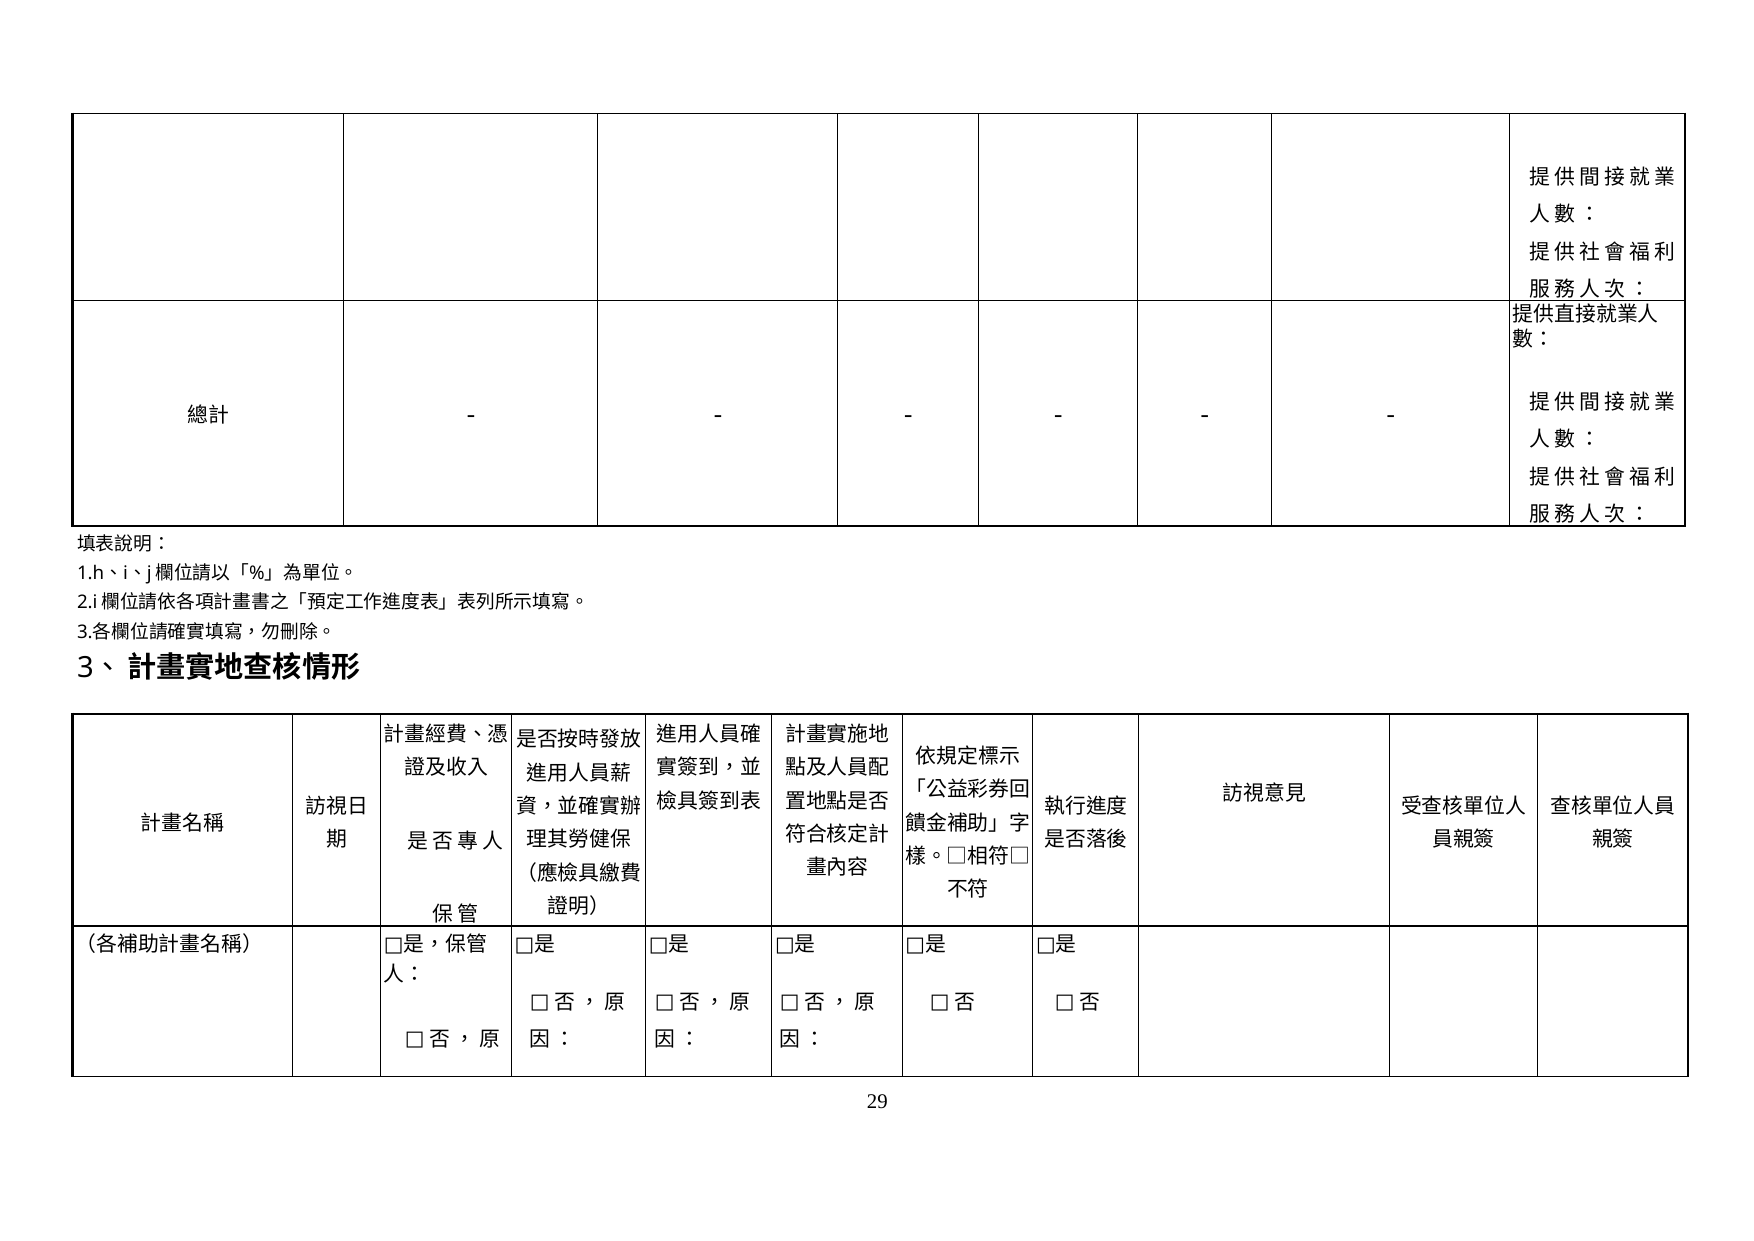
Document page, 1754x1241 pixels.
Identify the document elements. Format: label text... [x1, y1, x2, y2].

text 2.i欄位請依各項計畫書之「預定工作進度表」表列所示填寫。 [77, 586, 1677, 615]
list 計畫實地查核情形 [77, 644, 1677, 686]
table_cell [838, 114, 978, 300]
table_header 執行進度是否落後 [1033, 715, 1138, 925]
table_cell □是 □否，原因： [772, 927, 902, 1076]
table_header 是否按時發放進用人員薪資，並確實辦理其勞健保（應檢具繳費證明） [512, 715, 645, 925]
table_cell [74, 114, 343, 300]
table_header 受查核單位人員親簽 [1390, 715, 1537, 925]
table_cell - [598, 301, 837, 525]
table_cell [344, 114, 597, 300]
table_cell [1538, 927, 1687, 1076]
table_cell [293, 927, 380, 1076]
table_cell 總計 [74, 301, 343, 525]
table_cell □是 □否，原因： [512, 927, 645, 1076]
table_cell 提供直接就業人數： 提供間接就業人數： 提供社會福利服務人次： [1510, 301, 1684, 525]
table_cell [979, 114, 1137, 300]
text 1.h、i、j欄位請以「%」為單位。 [77, 556, 1677, 586]
table_cell □是 □否 [903, 927, 1032, 1076]
table_cell □是 □否，原因： [646, 927, 771, 1076]
table_header 依規定標示「公益彩券回饋金補助」字樣。□相符□不符 [903, 715, 1032, 925]
table_header 訪視日期 [293, 715, 380, 925]
table_cell 提供間接就業人數： 提供社會福利服務人次： [1510, 114, 1684, 300]
table_cell - [1272, 301, 1509, 525]
table_header 進用人員確實簽到，並檢具簽到表 [646, 715, 771, 925]
table_cell [1390, 927, 1537, 1076]
table_cell - [344, 301, 597, 525]
table_cell □是，保管人： □否，原 [381, 927, 511, 1076]
table_cell - [979, 301, 1137, 525]
table_cell - [838, 301, 978, 525]
table_header 計畫實施地點及人員配置地點是否符合核定計畫內容 [772, 715, 902, 925]
table_cell □是 □否 [1033, 927, 1138, 1076]
text 填表說明： [77, 527, 1677, 556]
table_header 計畫名稱 [74, 715, 292, 925]
text 3.各欄位請確實填寫，勿刪除。 [77, 615, 1677, 644]
table_cell - [1138, 301, 1271, 525]
table_header 訪視意見 [1139, 715, 1389, 925]
table_header 查核單位人員親簽 [1538, 715, 1687, 925]
table_cell [1272, 114, 1509, 300]
table_cell [598, 114, 837, 300]
table_header 計畫經費、憑證及收入 是否專人 保管 [381, 715, 511, 925]
table_cell [1139, 927, 1389, 1076]
table_cell （各補助計畫名稱） [74, 927, 292, 1076]
table_cell [1138, 114, 1271, 300]
